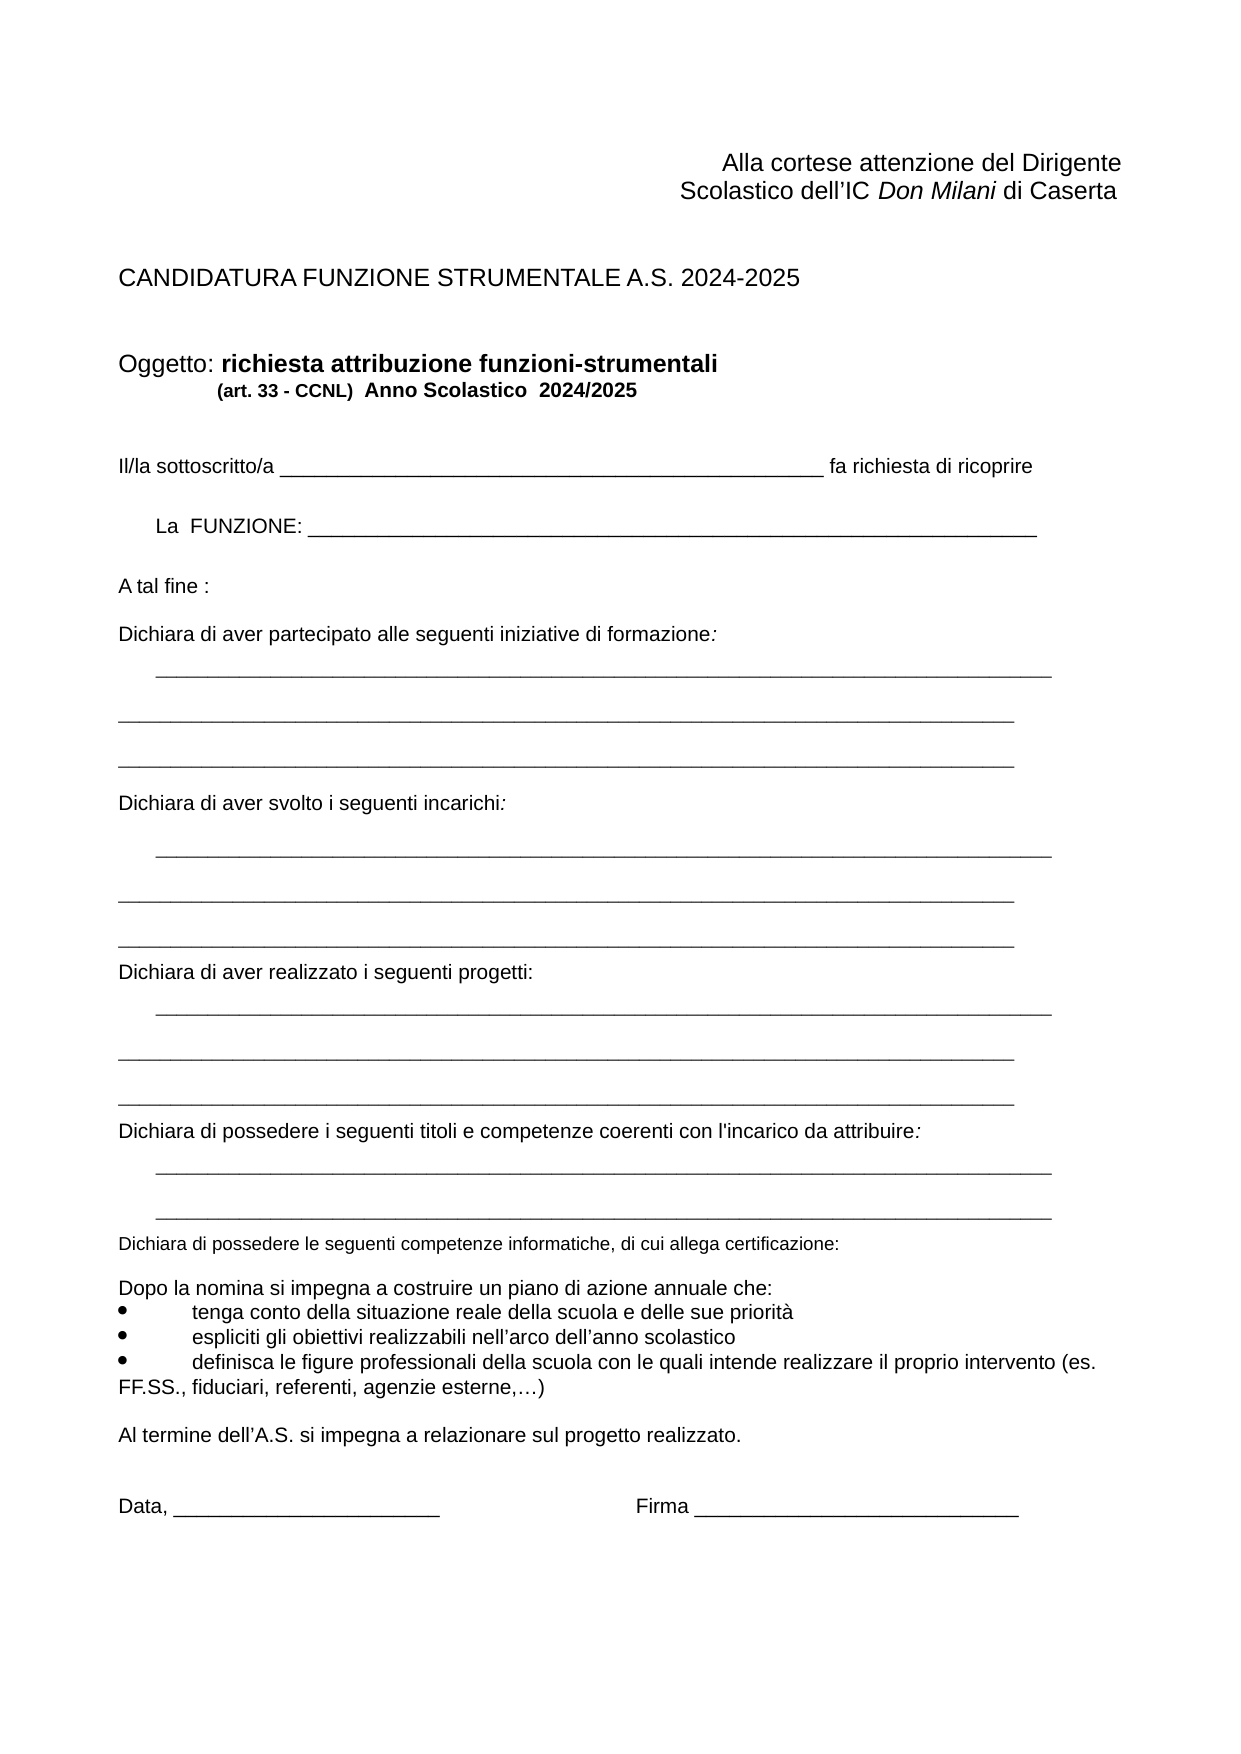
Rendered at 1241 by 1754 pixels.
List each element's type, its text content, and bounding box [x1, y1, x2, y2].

list definisca le figure professionali della scuola con le quali intende realizzare il proprio intervento (es. FF.SS., fiduciari, referenti, agenzie esterne,…) [118, 1349, 1122, 1398]
text ______________________________________________________________________________________ [156, 656, 1084, 680]
text ______________________________________________________________________________________ [118, 1039, 1092, 1063]
text Dopo la nomina si impegna a costruire un piano di azione annuale che: [118, 1276, 1122, 1299]
list tenga conto della situazione reale della scuola e delle sue priorità [118, 1299, 1122, 1324]
text La FUNZIONE: _______________________________________________________________ [155, 514, 1077, 538]
text Alla cortese attenzione del Dirigente [166, 148, 1122, 176]
text Dichiara di aver realizzato i seguenti progetti: [118, 960, 1122, 984]
text ______________________________________________________________________________________ [118, 746, 1092, 770]
text Data, _______________________ Firma ____________________________ [118, 1494, 1122, 1518]
text Il/la sottoscritto/a _______________________________________________ fa richiesta di ricoprire [118, 454, 1122, 478]
text ______________________________________________________________________________________ [156, 994, 1084, 1018]
text A tal fine : [118, 574, 1122, 598]
list espliciti gli obiettivi realizzabili nell’arco dell’anno scolastico [118, 1324, 1122, 1349]
text Dichiara di aver partecipato alle seguenti iniziative di formazione: [118, 622, 1122, 646]
text ______________________________________________________________________________________ [156, 836, 1084, 860]
text Dichiara di aver svolto i seguenti incarichi: [118, 791, 1122, 815]
text ______________________________________________________________________________________ [156, 1198, 1084, 1222]
text ______________________________________________________________________________________ [118, 926, 1092, 950]
text Dichiara di possedere i seguenti titoli e competenze coerenti con l'incarico da attribuire: [118, 1119, 1122, 1143]
text Oggetto: richiesta attribuzione funzioni-strumentali [118, 349, 1122, 378]
text Al termine dell’A.S. si impegna a relazionare sul progetto realizzato. [118, 1422, 1122, 1446]
text ______________________________________________________________________________________ [118, 1084, 1092, 1108]
text ______________________________________________________________________________________ [156, 1153, 1084, 1177]
text Dichiara di possedere le seguenti competenze informatiche, di cui allega certificazione: [118, 1232, 1122, 1254]
text ______________________________________________________________________________________ [118, 881, 1092, 905]
text CANDIDATURA FUNZIONE STRUMENTALE A.S. 2024-2025 [118, 263, 1122, 291]
text Scolastico dell’IC Don Milani di Caserta [118, 176, 1122, 205]
text (art. 33 - CCNL) Anno Scolastico 2024/2025 [118, 378, 1122, 402]
text ______________________________________________________________________________________ [118, 701, 1092, 725]
